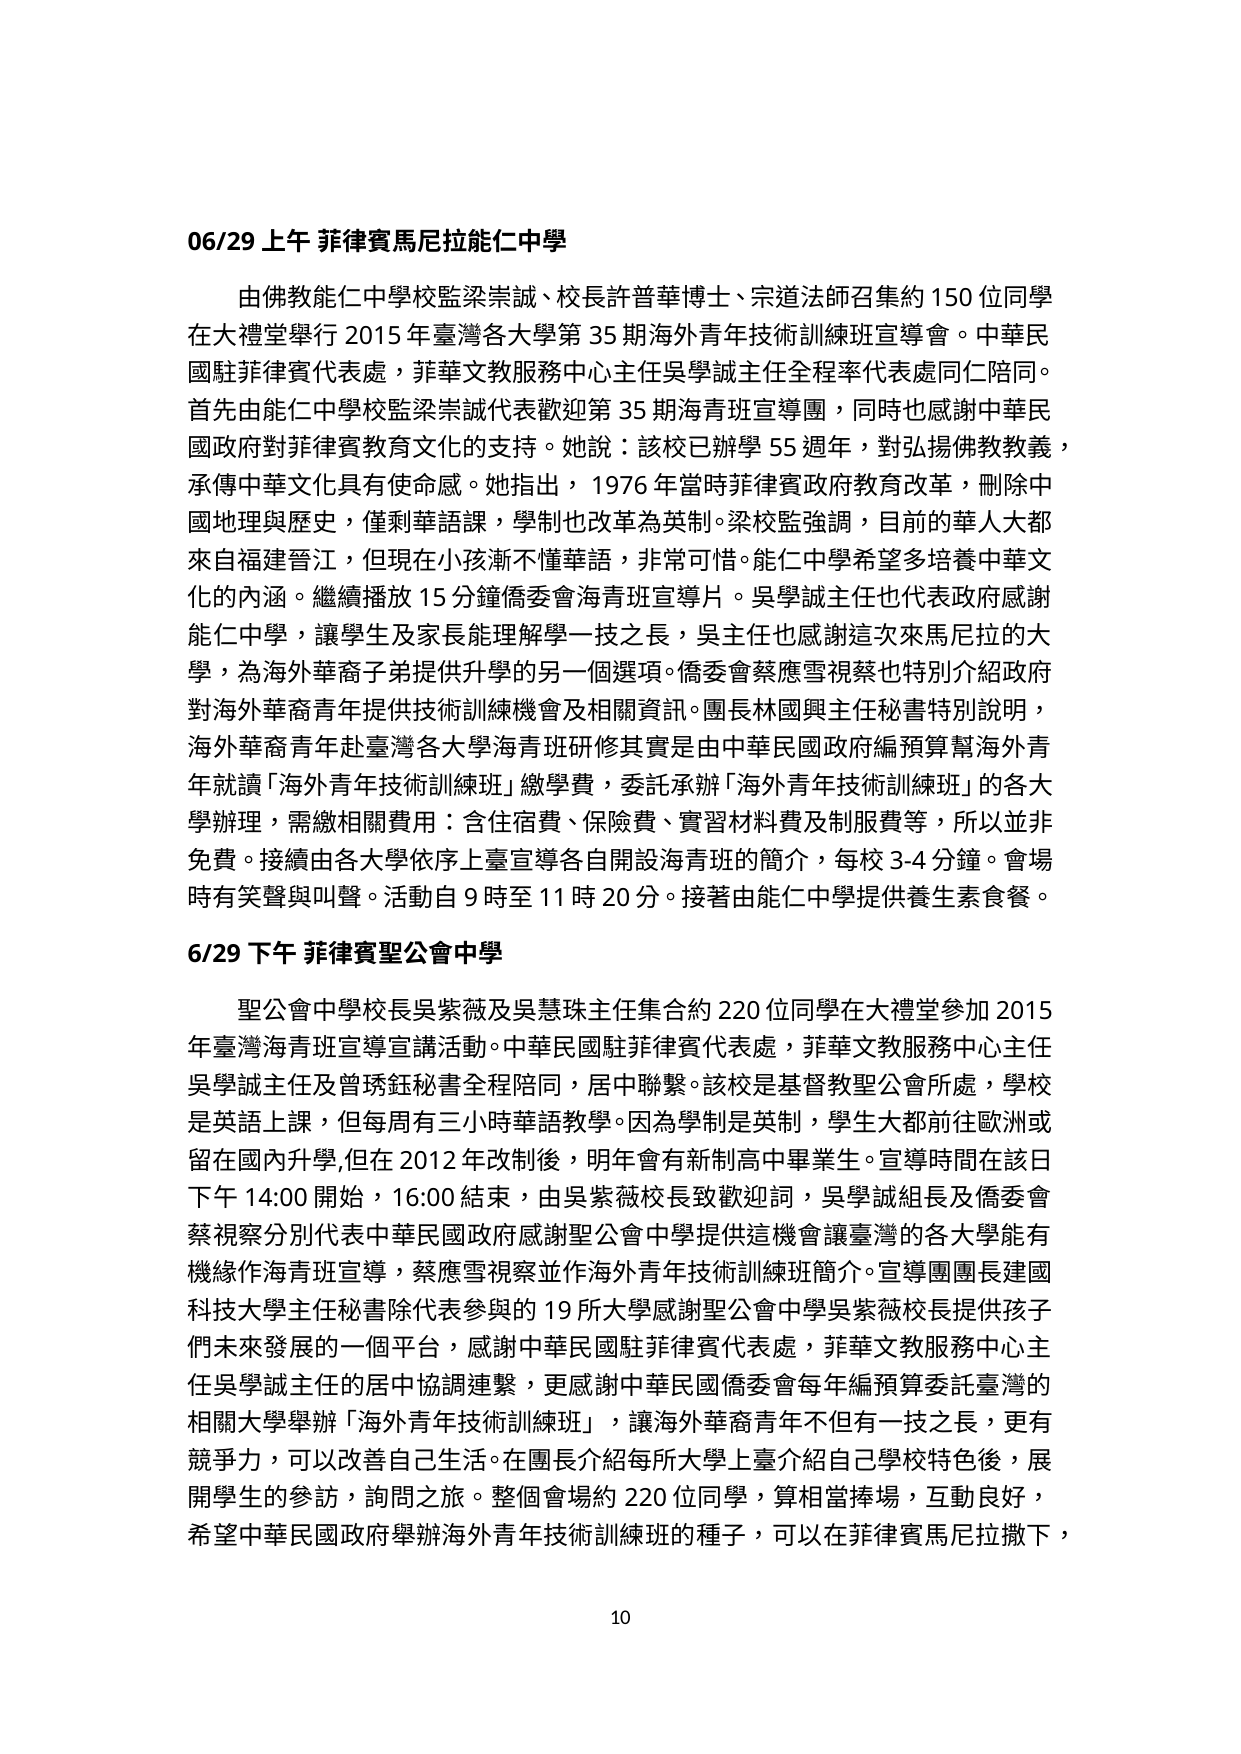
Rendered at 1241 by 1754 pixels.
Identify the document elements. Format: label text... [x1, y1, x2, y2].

text 聖公會中學校長吳紫薇及吳慧珠主任集合約220位同學在大禮堂參加2015年臺灣海青班宣導宣講活動。中華民國駐菲律賓代表處，菲華文教服務中心主任吳學誠主任及曾琇鈺秘書全程陪同，居中聯繫。該校是基督教聖公會所處，學校是英語上課，但每周有三小時華語教學。因為學制是英制，學生大都前往歐洲或留在國內升學,但在2012年改制後，明年會有新制高中畢業生。宣導時間在該日下午14:00開始，16:00結束，由吳紫薇校長致歡迎詞，吳學誠組長及僑委會蔡視察分別代表中華民國政府感謝聖公會中學提供這機會讓臺灣的各大學能有機緣作海青班宣導，蔡應雪視察並作海外青年技術訓練班簡介。宣導團團長建國科技大學主任秘書除代表參與的19所大學感謝聖公會中學吳紫薇校長提供孩子們未來發展的一個平台，感謝中華民國駐菲律賓代表處，菲華文教服務中心主任吳學誠主任的居中協調連繫，更感謝中華民國僑委會每年編預算委託臺灣的相關大學舉辦「海外青年技術訓練班」，讓海外華裔青年不但有一技之長，更有競爭力，可以改善自己生活。在團長介紹每所大學上臺介紹自己學校特色後，展開學生的參訪，詢問之旅。整個會場約220位同學，算相當捧場，互動良好，希望中華民國政府舉辦海外青年技術訓練班的種子，可以在菲律賓馬尼拉撒下，很快開花結果。當日傍晚全體團員、菲華文教服務中心主任吳學誠主任及曾琇鈺秘書與僑務委員會僑務委員施秋煌餐敘，就菲律賓僑生就業就學現況交換意見。 [187, 989, 1053, 1552]
text 06/29 上午 菲律賓馬尼拉能仁中學 [187, 221, 1053, 258]
text 由佛教能仁中學校監梁崇誠、校長許普華博士、宗道法師召集約150位同學，在大禮堂舉行2015年臺灣各大學第35期海外青年技術訓練班宣導會。中華民國駐菲律賓代表處，菲華文教服務中心主任吳學誠主任全程率代表處同仁陪同。首先由能仁中學校監梁崇誠代表歡迎第35期海青班宣導團，同時也感謝中華民國政府對菲律賓教育文化的支持。她說：該校已辦學55週年，對弘揚佛教教義，承傳中華文化具有使命感。她指出， 1976年當時菲律賓政府教育改革，刪除中國地理與歷史，僅剩華語課，學制也改革為英制。梁校監強調，目前的華人大都來自福建晉江，但現在小孩漸不懂華語，非常可惜。能仁中學希望多培養中華文化的內涵。繼續播放15分鐘僑委會海青班宣導片。吳學誠主任也代表政府感謝能仁中學，讓學生及家長能理解學一技之長，吳主任也感謝這次來馬尼拉的大學，為海外華裔子弟提供升學的另一個選項。僑委會蔡應雪視蔡也特別介紹政府對海外華裔青年提供技術訓練機會及相關資訊。團長林國興主任秘書特別說明，海外華裔青年赴臺灣各大學海青班研修其實是由中華民國政府編預算幫海外青年就讀「海外青年技術訓練班」繳學費，委託承辦「海外青年技術訓練班」的各大學辦理，需繳相關費用：含住宿費、保險費、實習材料費及制服費等，所以並非免費。接續由各大學依序上臺宣導各自開設海青班的簡介，每校3-4分鐘。會場時有笑聲與叫聲。活動自9時至11時20分。接著由能仁中學提供養生素食餐。 [187, 277, 1053, 914]
text 6/29 下午 菲律賓聖公會中學 [187, 933, 1053, 971]
